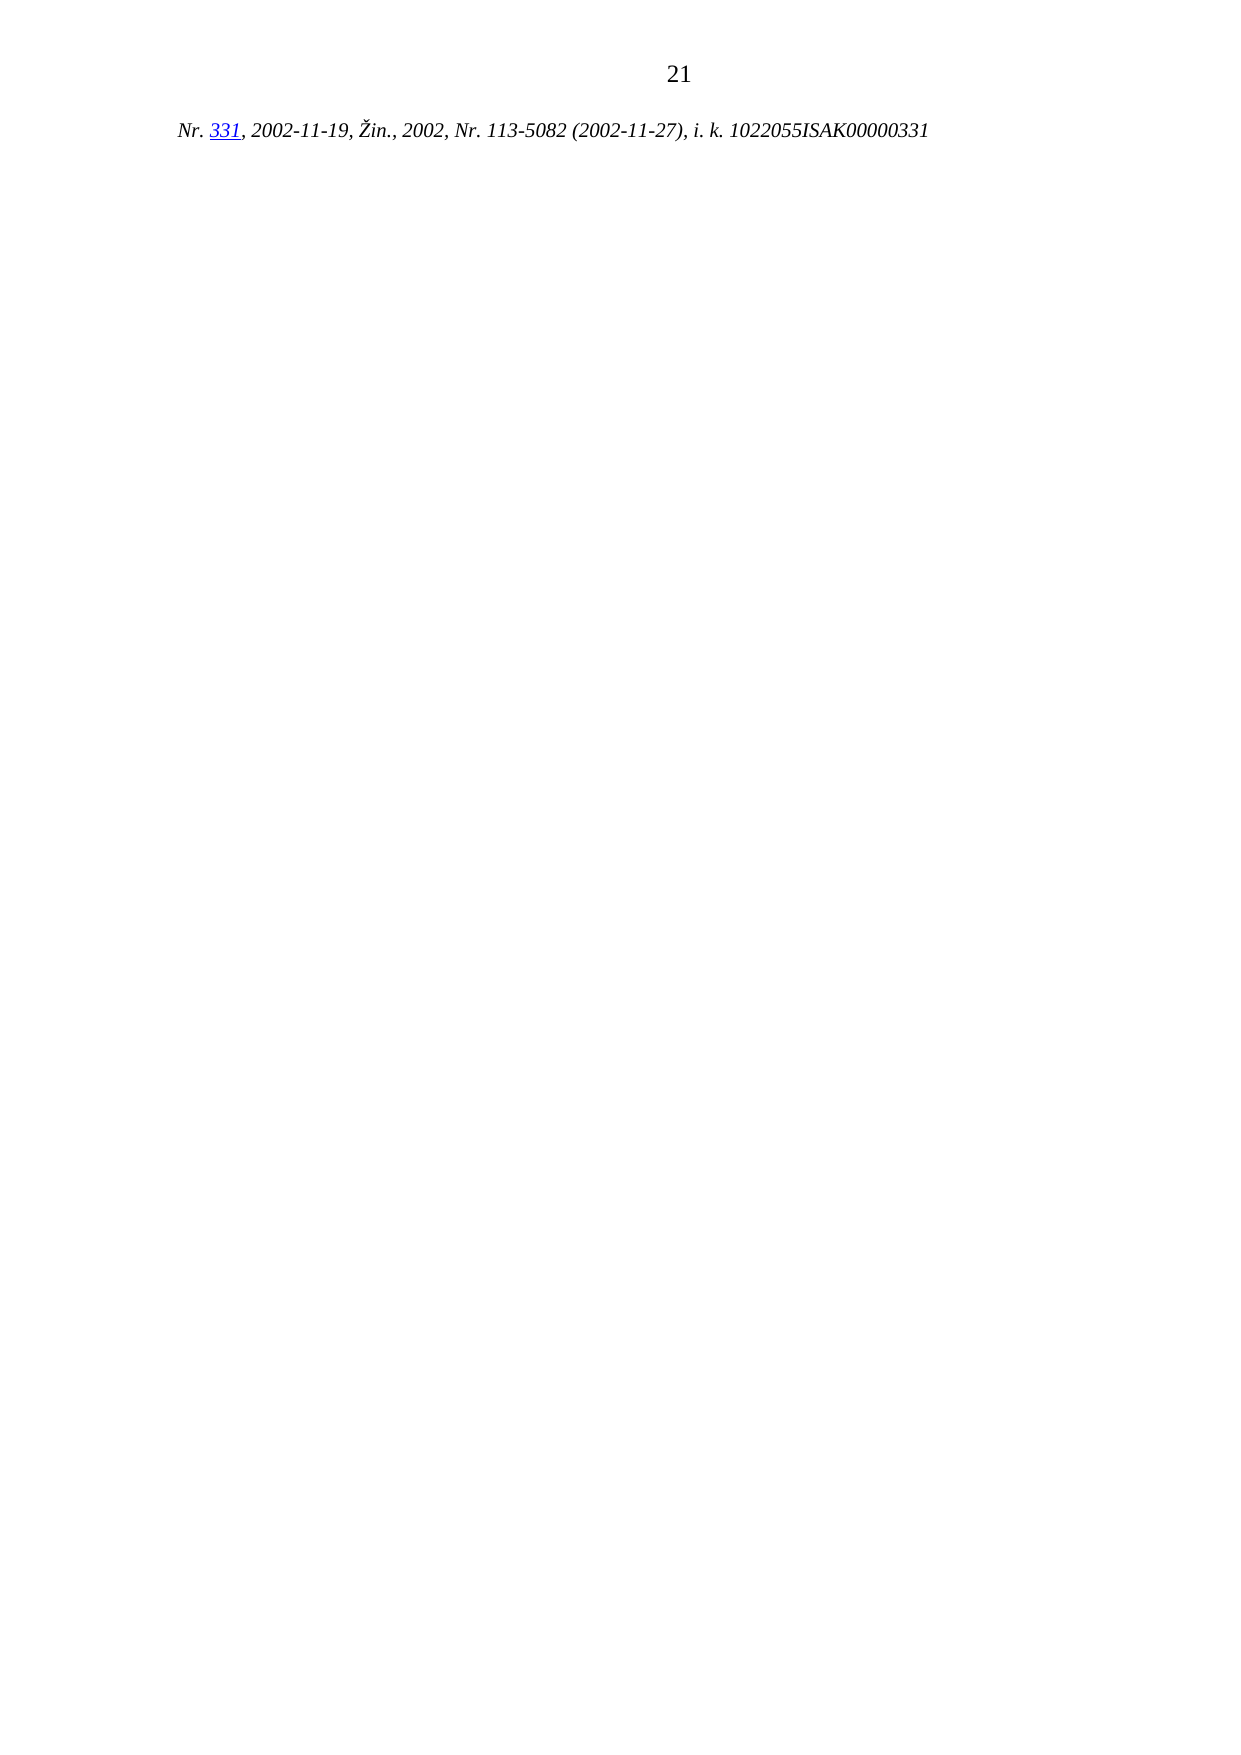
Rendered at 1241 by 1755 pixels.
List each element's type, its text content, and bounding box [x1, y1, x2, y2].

text Nr. 331, 2002-11-19, Žin., 2002, Nr. 113-5082 (2002-11-27), i. k. 1022055ISAK00000331 [177, 118, 1181, 142]
